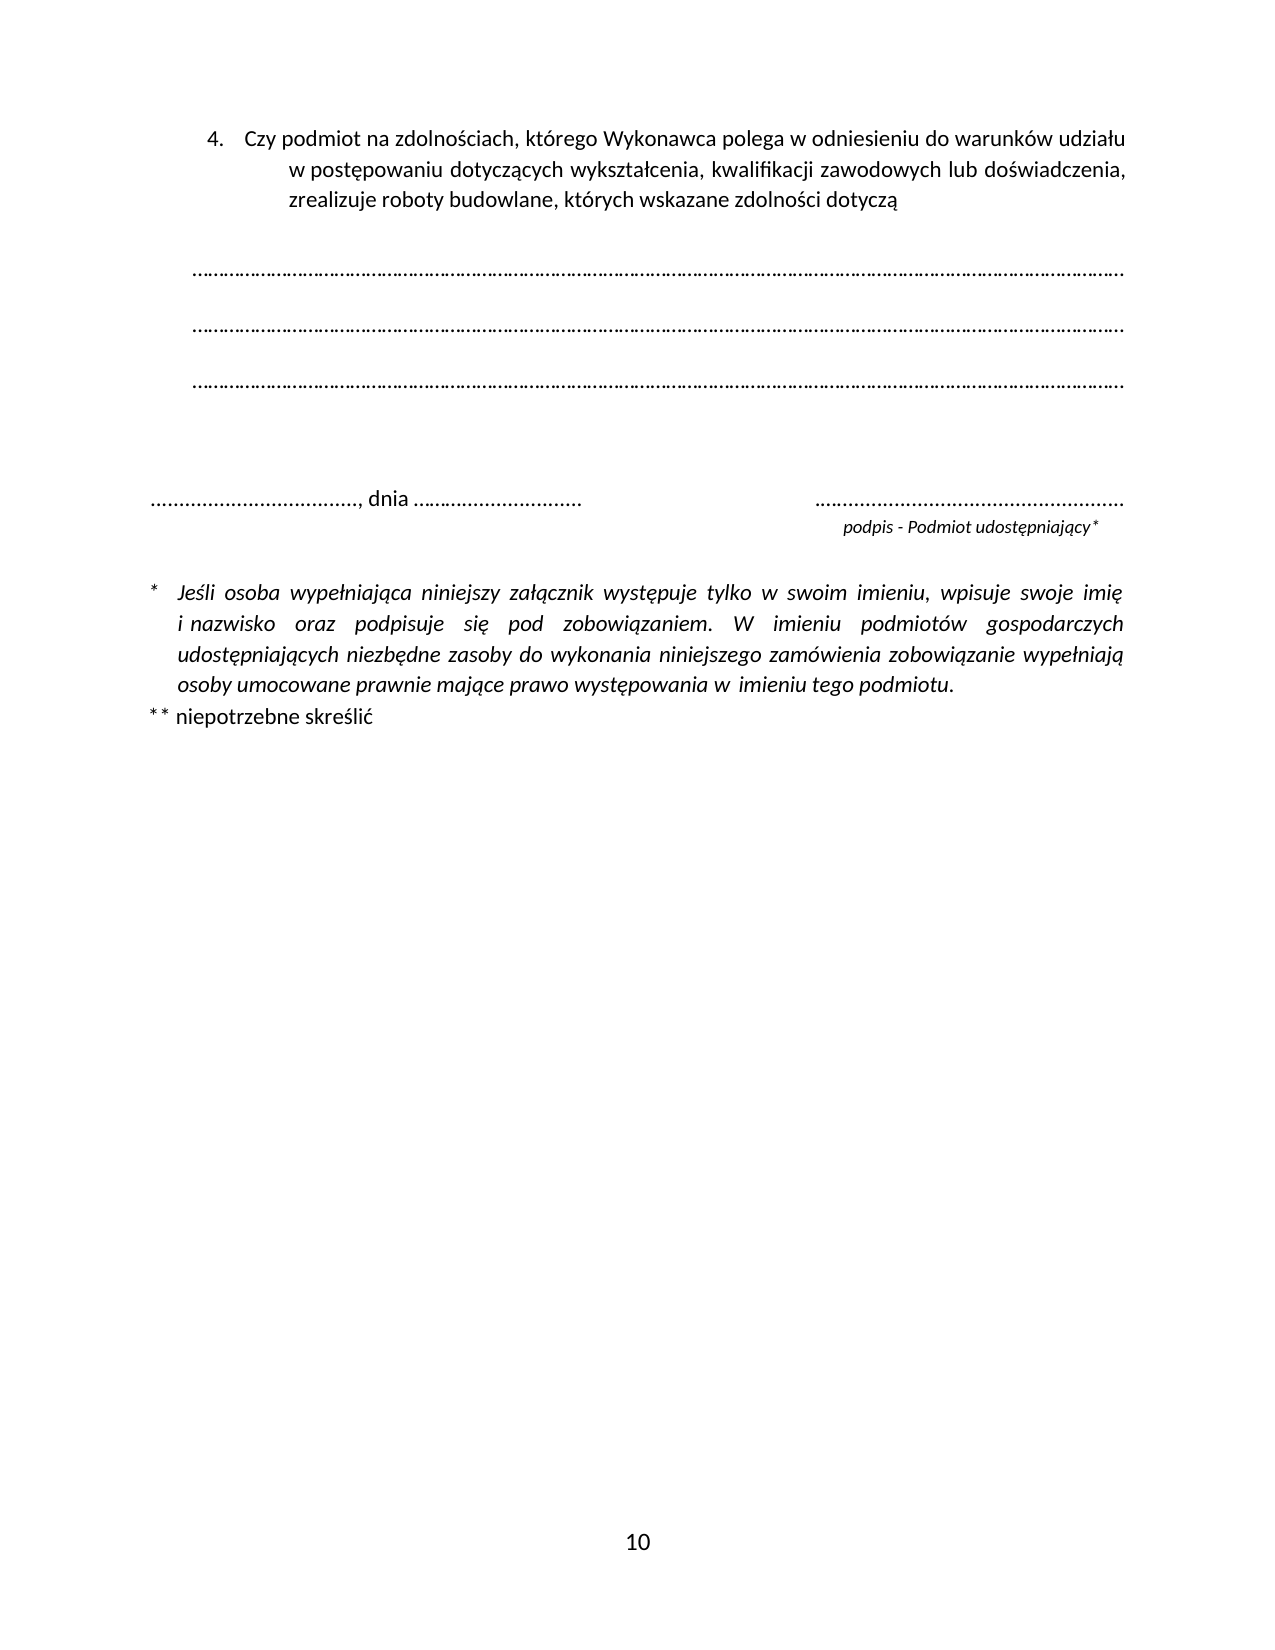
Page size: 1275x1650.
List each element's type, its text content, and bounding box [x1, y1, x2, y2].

text …………………………………………………………………………………………………………………………………………………………… [148, 366, 1127, 394]
text * Jeśli osoba wypełniająca niniejszy załącznik występuje tylko w swoim imieniu, wpisuje swoje imię i nazwisko oraz podpisuje się pod zobowiązaniem. W imieniu podmiotów gospodarczych udostępniających niezbędne zasoby do wykonania niniejszego zamówienia zobowiązanie wypełniają osoby umocowane prawnie mające prawo występowania w imieniu tego podmiotu. [148, 578, 1127, 698]
text …………………………………………………………………………………………………………………………………………………………… [148, 254, 1127, 282]
text podpis - Podmiot udostępniający* [750, 516, 1133, 538]
list Czy podmiot na zdolnościach, którego Wykonawca polega w odniesieniu do warunków udziału w postępowaniu dotyczących wykształcenia, kwalifikacji zawodowych lub doświadczenia, zrealizuje roboty budowlane, których wskazane zdolności dotyczą [207, 124, 1127, 213]
text ...................................., dnia ………..................... .….................................................. [148, 484, 1127, 512]
text …………………………………………………………………………………………………………………………………………………………… [148, 310, 1127, 338]
text ** niepotrzebne skreślić [148, 702, 1127, 730]
